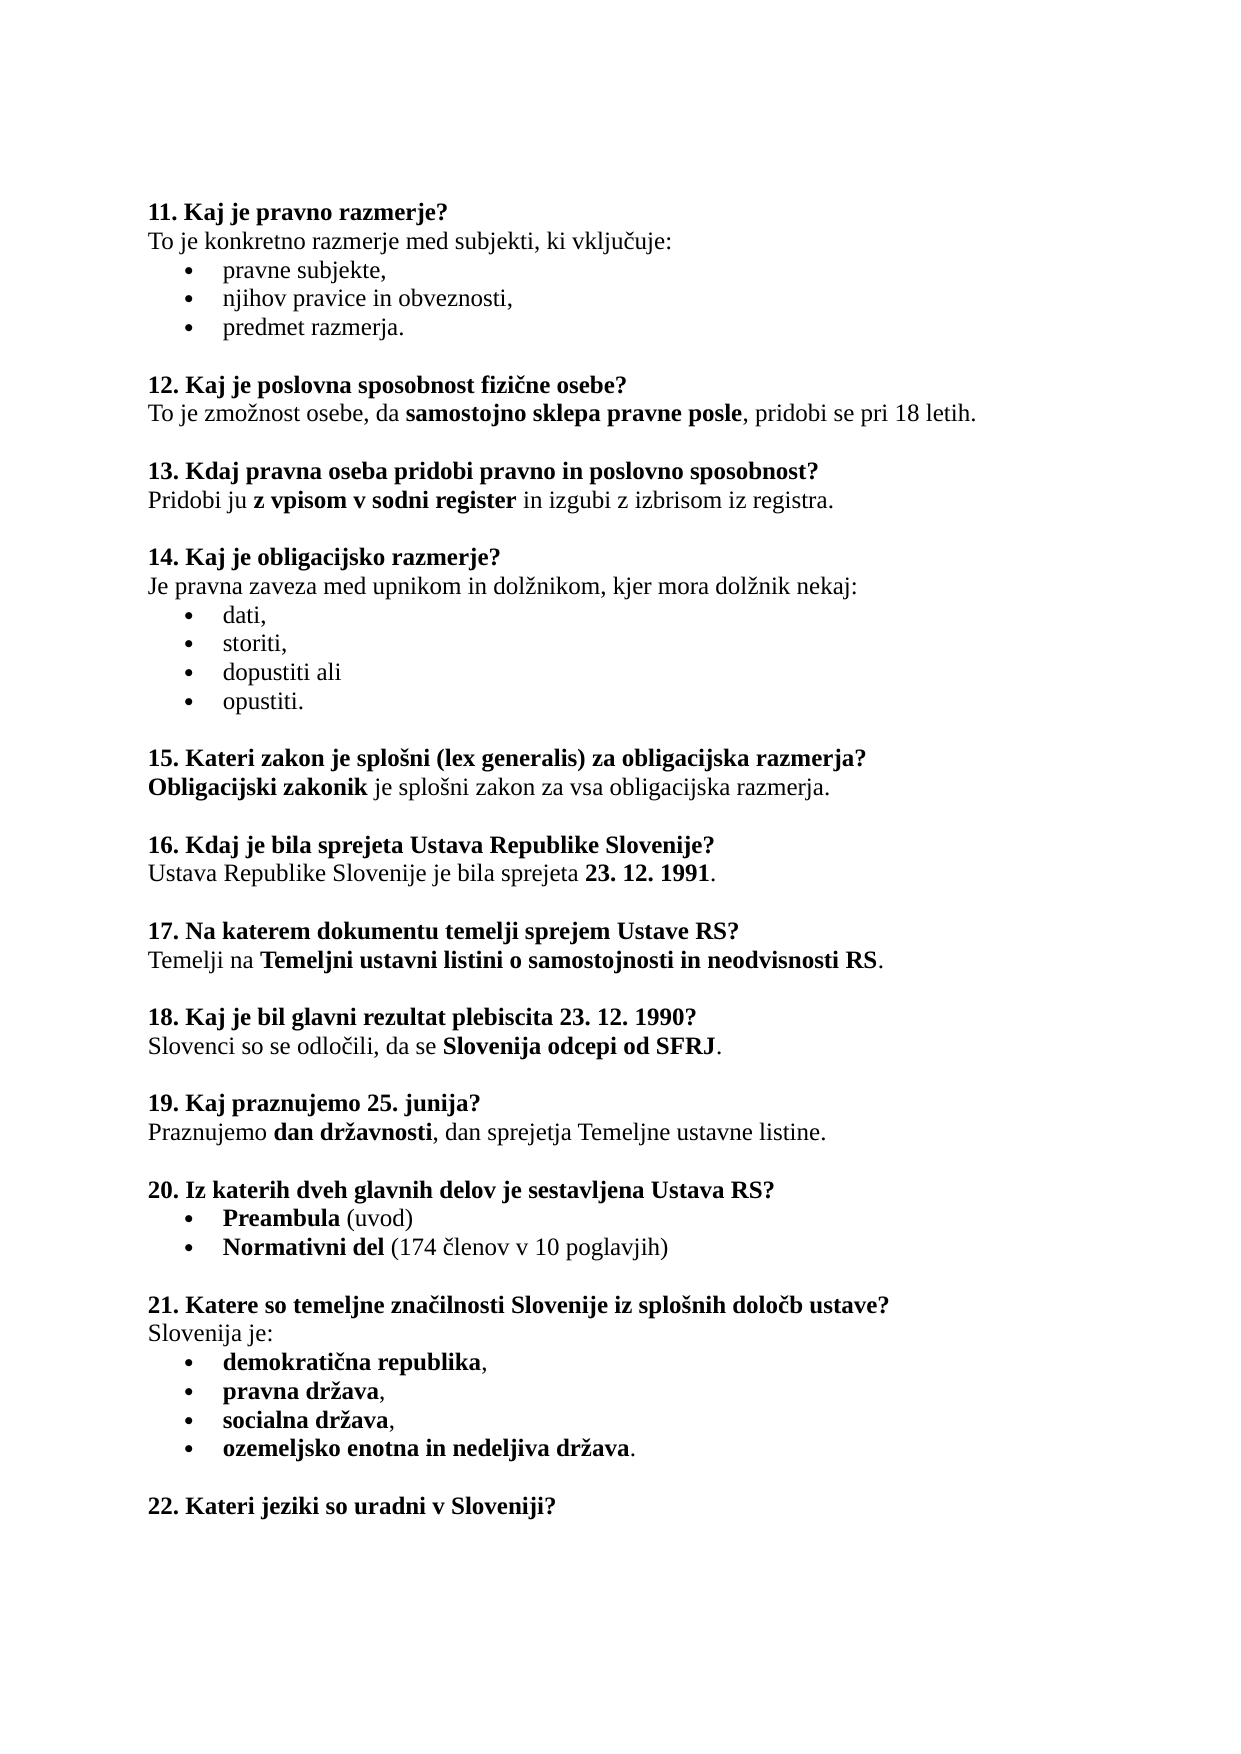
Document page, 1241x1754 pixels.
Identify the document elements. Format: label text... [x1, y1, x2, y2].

text Praznujemo dan državnosti, dan sprejetja Temeljne ustavne listine. [148, 1117, 1093, 1146]
list ozemeljsko enotna in nedeljiva država. [185, 1433, 1093, 1462]
text Temelji na Temeljni ustavni listini o samostojnosti in neodvisnosti RS. [148, 945, 1093, 973]
text 14. Kaj je obligacijsko razmerje? [148, 542, 1093, 571]
list socialna država, [185, 1405, 1093, 1433]
list Normativni del (174 členov v 10 poglavjih) [185, 1232, 1093, 1261]
list demokratična republika, [185, 1347, 1093, 1376]
list opustiti. [185, 686, 1093, 743]
text Obligacijski zakonik je splošni zakon za vsa obligacijska razmerja. [148, 772, 1093, 801]
text Ustava Republike Slovenije je bila sprejeta 23. 12. 1991. [148, 858, 1093, 887]
text 19. Kaj praznujemo 25. junija? [148, 1088, 1093, 1117]
list njihov pravice in obveznosti, [185, 283, 1093, 312]
text 15. Kateri zakon je splošni (lex generalis) za obligacijska razmerja? [148, 743, 1093, 772]
list pravna država, [185, 1376, 1093, 1405]
text 13. Kdaj pravna oseba pridobi pravno in poslovno sposobnost? [148, 456, 1093, 485]
text Pridobi ju z vpisom v sodni register in izgubi z izbrisom iz registra. [148, 485, 1093, 513]
list pravne subjekte, [185, 255, 1093, 283]
list Preambula (uvod) [185, 1203, 1093, 1232]
text To je konkretno razmerje med subjekti, ki vključuje: [148, 226, 1093, 255]
text 22. Kateri jeziki so uradni v Sloveniji? [148, 1491, 1093, 1520]
text 16. Kdaj je bila sprejeta Ustava Republike Slovenije? [148, 830, 1093, 858]
text 11. Kaj je pravno razmerje? [148, 197, 1093, 226]
text 21. Katere so temeljne značilnosti Slovenije iz splošnih določb ustave? [148, 1290, 1093, 1318]
list storiti, [185, 628, 1093, 657]
text Slovenija je: [148, 1318, 1093, 1347]
text 18. Kaj je bil glavni rezultat plebiscita 23. 12. 1990? [148, 1002, 1093, 1031]
text Slovenci so se odločili, da se Slovenija odcepi od SFRJ. [148, 1031, 1093, 1060]
text 20. Iz katerih dveh glavnih delov je sestavljena Ustava RS? [148, 1175, 1093, 1203]
list predmet razmerja. [185, 312, 1093, 341]
text To je zmožnost osebe, da samostojno sklepa pravne posle, pridobi se pri 18 letih. [148, 398, 1093, 427]
text Je pravna zaveza med upnikom in dolžnikom, kjer mora dolžnik nekaj: [148, 571, 1093, 600]
list dati, [185, 600, 1093, 628]
text 12. Kaj je poslovna sposobnost fizične osebe? [148, 370, 1093, 398]
list dopustiti ali [185, 657, 1093, 686]
text 17. Na katerem dokumentu temelji sprejem Ustave RS? [148, 916, 1093, 945]
